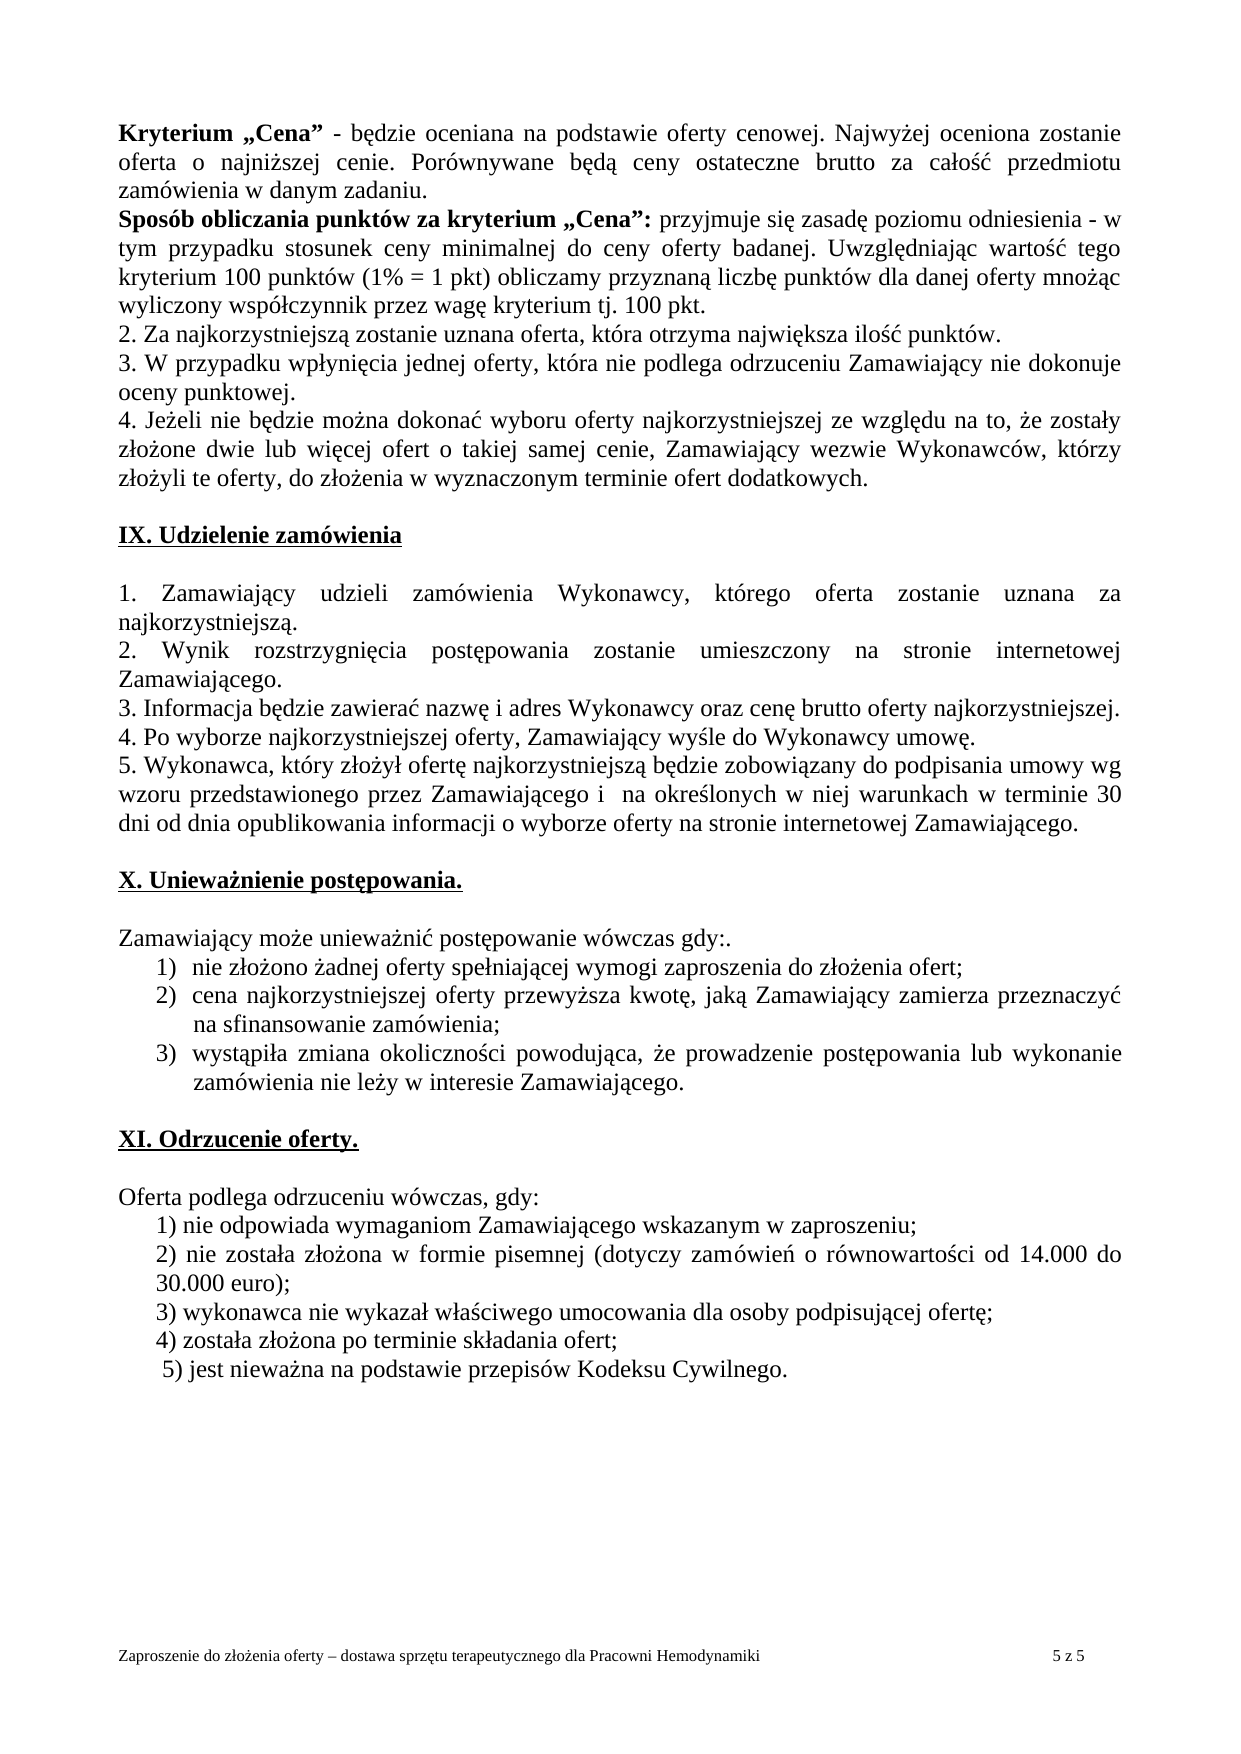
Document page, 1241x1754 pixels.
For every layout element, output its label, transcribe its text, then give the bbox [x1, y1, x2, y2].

text 2. Za najkorzystniejszą zostanie uznana oferta, która otrzyma największa ilość punktów. [118, 319, 1122, 348]
list nie złożono żadnej oferty spełniającej wymogi zaproszenia do złożenia ofert; [156, 952, 1122, 981]
text 3) wykonawca nie wykazał właściwego umocowania dla osoby podpisującej ofertę; [156, 1297, 1122, 1326]
text IX. Udzielenie zamówienia [118, 521, 1122, 549]
text 4. Po wyborze najkorzystniejszej oferty, Zamawiający wyśle do Wykonawcy umowę. [118, 722, 1122, 751]
text Zamawiający może unieważnić postępowanie wówczas gdy:. [118, 923, 1122, 952]
text 3. W przypadku wpłynięcia jednej oferty, która nie podlega odrzuceniu Zamawiający nie dokonuje oceny punktowej. [118, 348, 1122, 406]
text 5. Wykonawca, który złożył ofertę najkorzystniejszą będzie zobowiązany do podpisania umowy wg wzoru przedstawionego przez Zamawiającego i na określonych w niej warunkach w terminie 30 dni od dnia opublikowania informacji o wyborze oferty na stronie internetowej Zamawiającego. [118, 751, 1122, 837]
text X. Unieważnienie postępowania. [118, 866, 1122, 894]
text Kryterium „Cena” - będzie oceniana na podstawie oferty cenowej. Najwyżej oceniona zostanie oferta o najniższej cenie. Porównywane będą ceny ostateczne brutto za całość przedmiotu zamówienia w danym zadaniu. [118, 118, 1122, 204]
text 4. Jeżeli nie będzie można dokonać wyboru oferty najkorzystniejszej ze względu na to, że zostały złożone dwie lub więcej ofert o takiej samej cenie, Zamawiający wezwie Wykonawców, którzy złożyli te oferty, do złożenia w wyznaczonym terminie ofert dodatkowych. [118, 406, 1122, 492]
text Sposób obliczania punktów za kryterium „Cena”: przyjmuje się zasadę poziomu odniesienia - w tym przypadku stosunek ceny minimalnej do ceny oferty badanej. Uwzględniając wartość tego kryterium 100 punktów (1% = 1 pkt) obliczamy przyznaną liczbę punktów dla danej oferty mnożąc wyliczony współczynnik przez wagę kryterium tj. 100 pkt. [118, 204, 1122, 319]
list cena najkorzystniejszej oferty przewyższa kwotę, jaką Zamawiający zamierza przeznaczyć na sfinansowanie zamówienia; [156, 981, 1122, 1038]
text 2. Wynik rozstrzygnięcia postępowania zostanie umieszczony na stronie internetowej Zamawiającego. [118, 636, 1122, 693]
list wystąpiła zmiana okoliczności powodująca, że prowadzenie postępowania lub wykonanie zamówienia nie leży w interesie Zamawiającego. [156, 1038, 1122, 1096]
text Oferta podlega odrzuceniu wówczas, gdy: [118, 1182, 1122, 1211]
text 4) została złożona po terminie składania ofert; [156, 1326, 1122, 1354]
text 1. Zamawiający udzieli zamówienia Wykonawcy, którego oferta zostanie uznana za najkorzystniejszą. [118, 578, 1122, 636]
text 5) jest nieważna na podstawie przepisów Kodeksu Cywilnego. [118, 1354, 1122, 1383]
text 3. Informacja będzie zawierać nazwę i adres Wykonawcy oraz cenę brutto oferty najkorzystniejszej. [118, 693, 1122, 722]
text 1) nie odpowiada wymaganiom Zamawiającego wskazanym w zaproszeniu; [156, 1211, 1122, 1239]
text XI. Odrzucenie oferty. [118, 1124, 1122, 1153]
text 2) nie została złożona w formie pisemnej (dotyczy zamówień o równowartości od 14.000 do 30.000 euro); [156, 1239, 1122, 1297]
